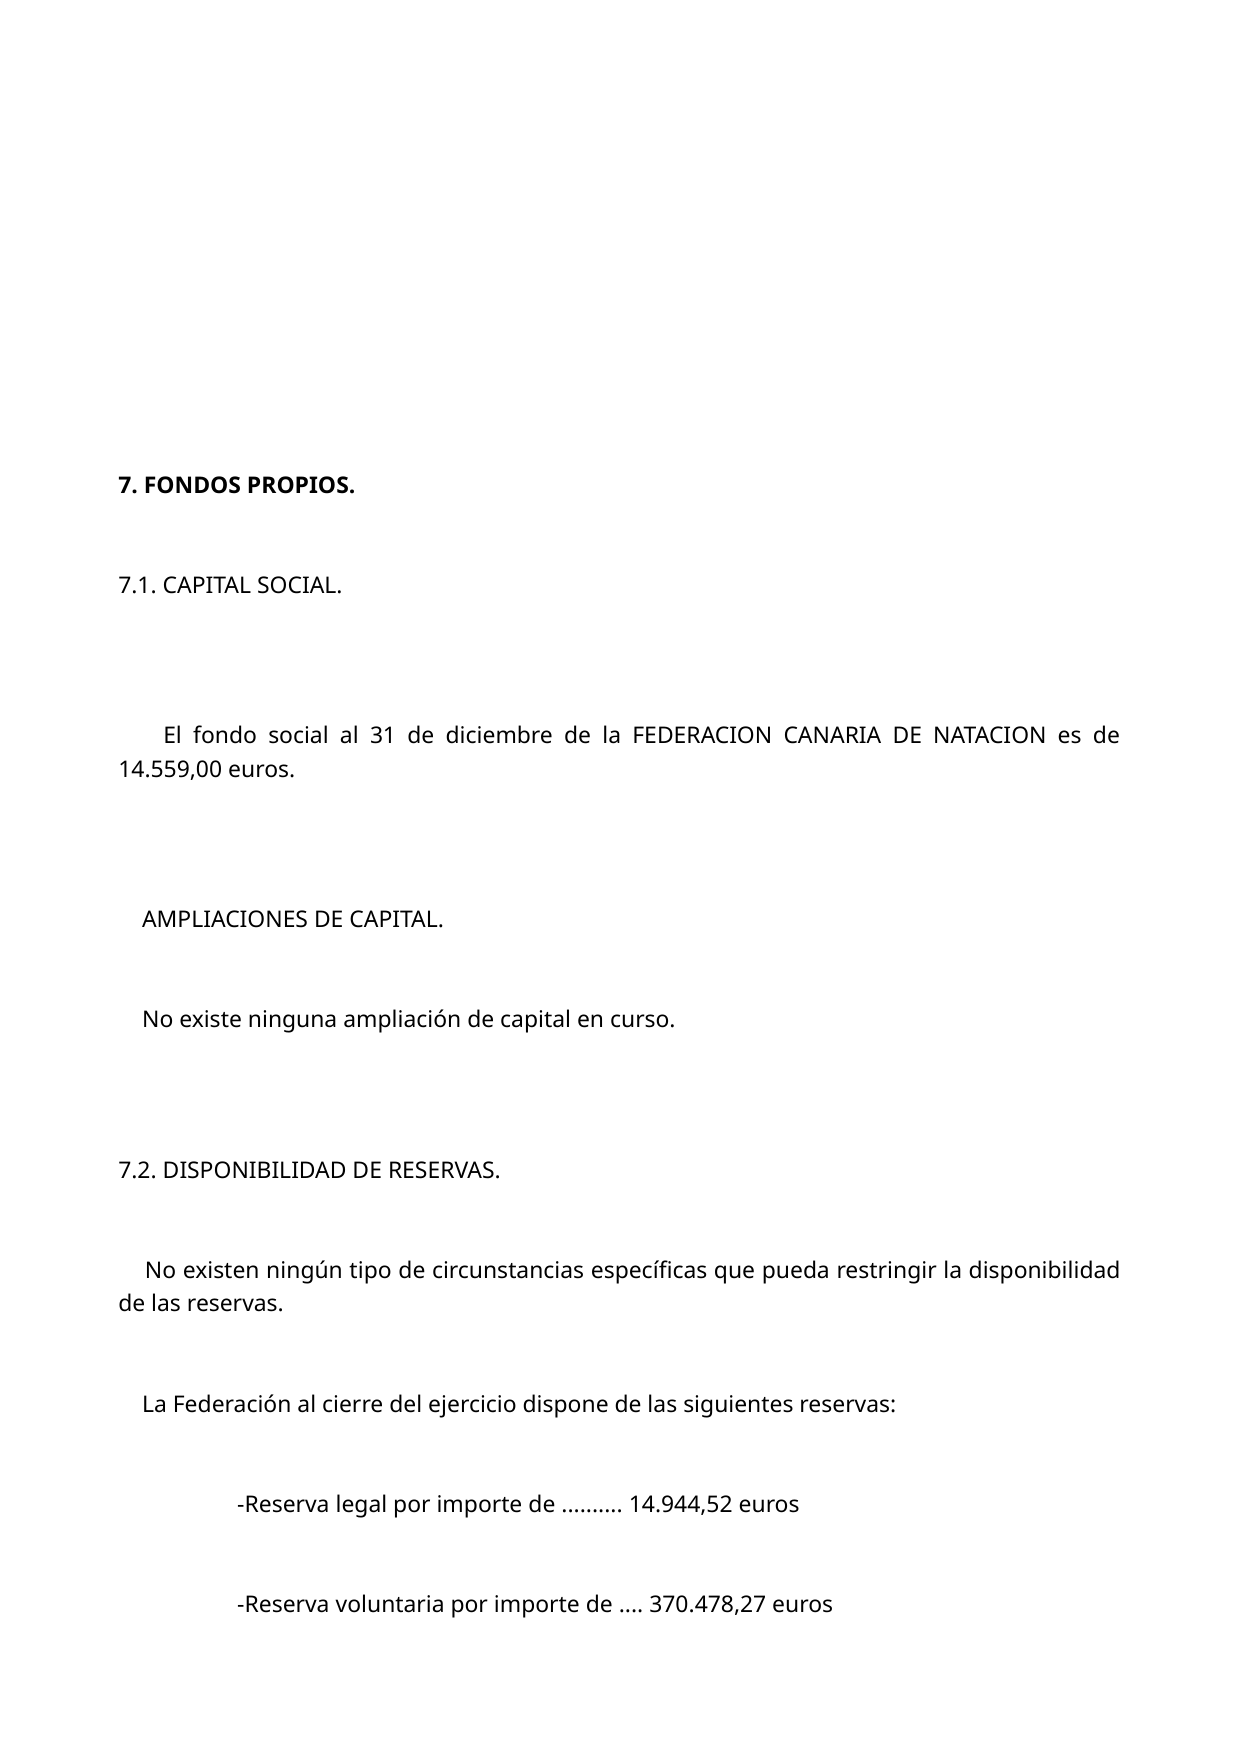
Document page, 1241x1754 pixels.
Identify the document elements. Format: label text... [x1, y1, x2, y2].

text 7.2. DISPONIBILIDAD DE RESERVAS. [118, 1154, 1122, 1185]
text 7.1. CAPITAL SOCIAL. [118, 569, 1122, 600]
text -Reserva legal por importe de .......... 14.944,52 euros [118, 1488, 1122, 1519]
text No existe ninguna ampliación de capital en curso. [118, 1003, 1122, 1034]
text AMPLIACIONES DE CAPITAL. [118, 903, 1122, 934]
text No existen ningún tipo de circunstancias específicas que pueda restringir la disponibilidad de las reservas. [118, 1254, 1122, 1318]
text El fondo social al 31 de diciembre de la FEDERACION CANARIA DE NATACION es de 14.559,00 euros. [118, 719, 1122, 784]
text 7. FONDOS PROPIOS. [118, 469, 1122, 500]
text -Reserva voluntaria por importe de .... 370.478,27 euros [118, 1588, 1122, 1619]
text La Federación al cierre del ejercicio dispone de las siguientes reservas: [118, 1387, 1122, 1419]
